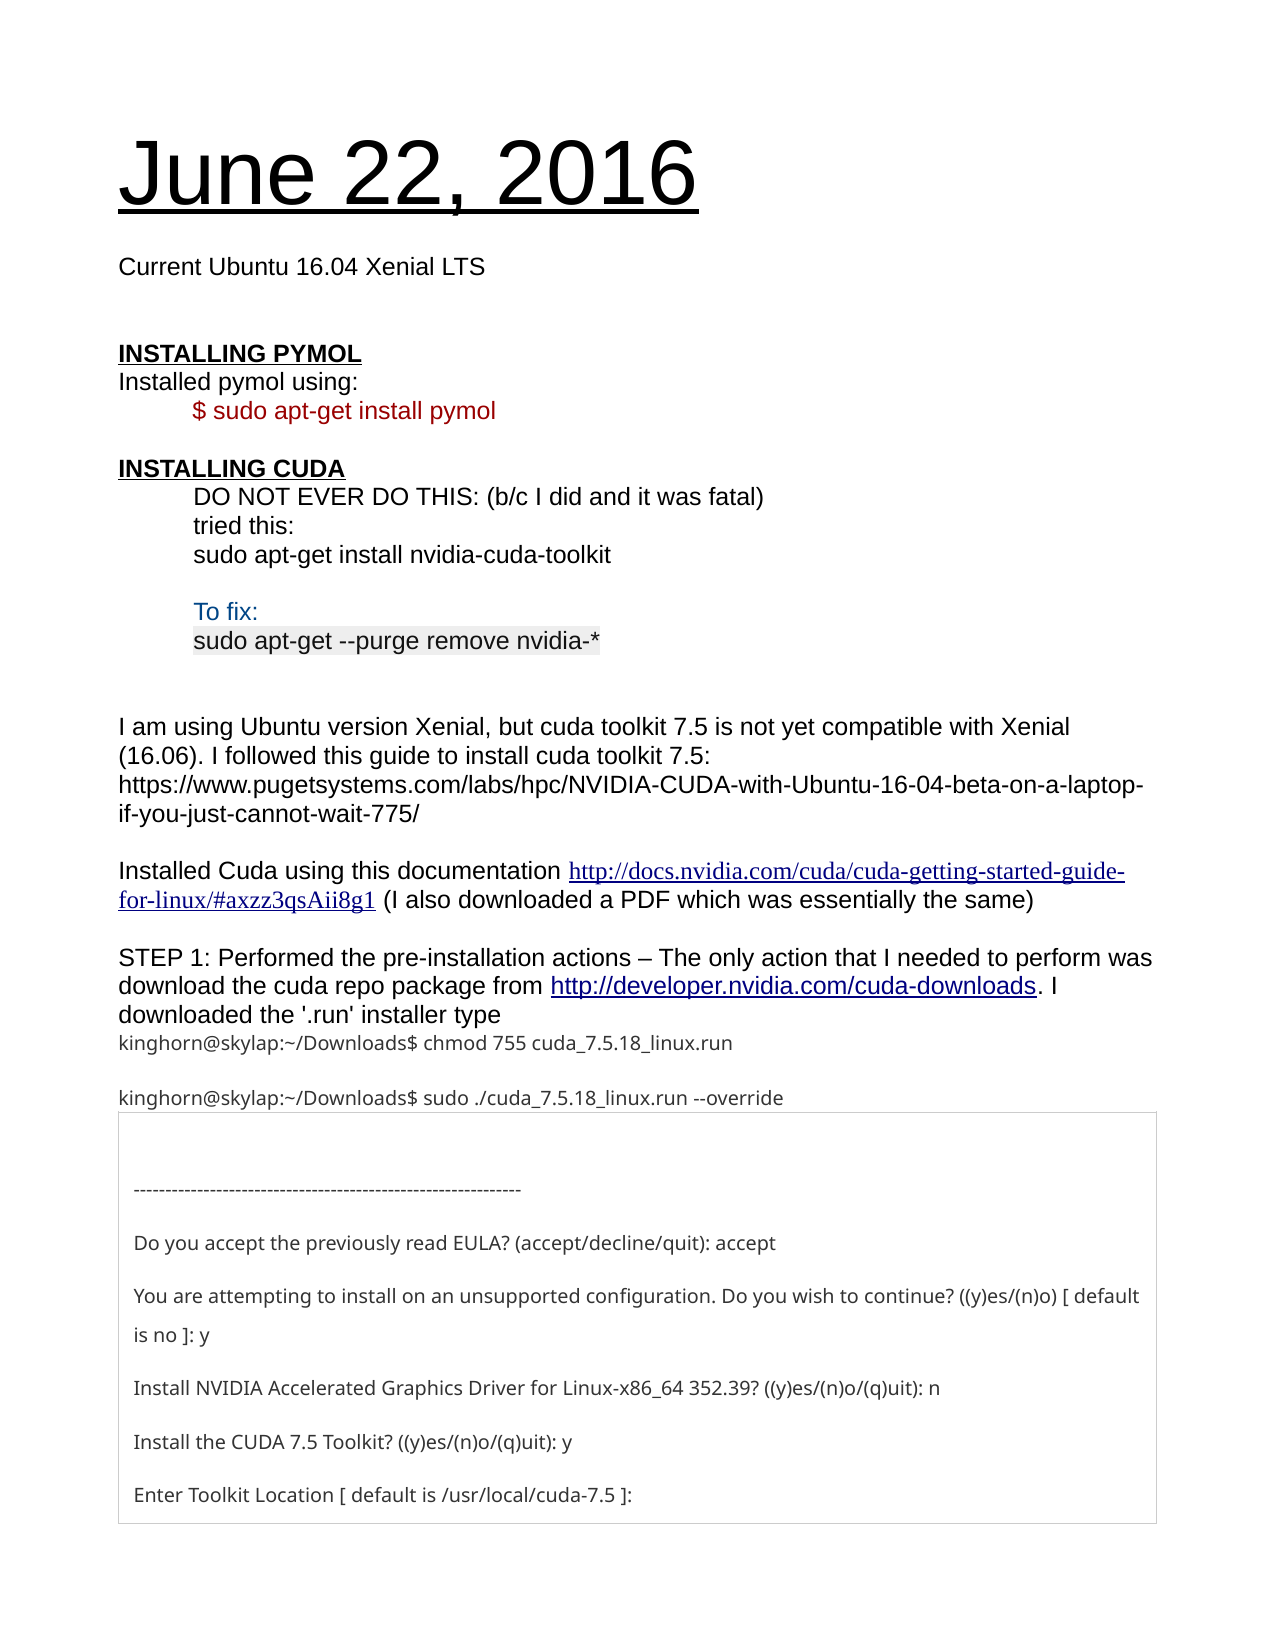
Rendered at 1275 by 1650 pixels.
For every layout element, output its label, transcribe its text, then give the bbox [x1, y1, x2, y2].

text sudo apt-get --purge remove nvidia-* [193, 626, 1157, 655]
text $ sudo apt-get install pymol [118, 396, 1157, 425]
text DO NOT EVER DO THIS: (b/c I did and it was fatal) [193, 482, 1157, 511]
text Current Ubuntu 16.04 Xenial LTS [118, 252, 1157, 281]
text Installed pymol using: [118, 367, 1157, 396]
text tried this: [193, 511, 1157, 540]
text ------------------------------------------------------------- [119, 1160, 1156, 1202]
text Install NVIDIA Accelerated Graphics Driver for Linux-x86_64 352.39? ((y)es/(n)o/(q)uit): n [119, 1359, 1156, 1401]
text INSTALLING PYMOL [118, 338, 1157, 367]
text June 22, 2016 [118, 118, 1157, 223]
text STEP 1: Performed the pre-installation actions – The only action that I needed to perform was download the cuda repo package from http://developer.nvidia.com/cuda-downloads. I downloaded the '.run' installer type [118, 942, 1157, 1029]
text kinghorn@skylap:~/Downloads$ sudo ./cuda_7.5.18_linux.run --override [118, 1084, 1157, 1111]
text kinghorn@skylap:~/Downloads$ chmod 755 cuda_7.5.18_linux.run [118, 1029, 1157, 1056]
text Install the CUDA 7.5 Toolkit? ((y)es/(n)o/(q)uit): y [119, 1413, 1156, 1455]
text To fix: [193, 597, 1157, 626]
text Installed Cuda using this documentation http://docs.nvidia.com/cuda/cuda-getting-started-guide-for-linux/#axzz3qsAii8g1 (I also downloaded a PDF which was essentially the same) [118, 856, 1157, 914]
text INSTALLING CUDA [118, 453, 1157, 482]
text I am using Ubuntu version Xenial, but cuda toolkit 7.5 is not yet compatible with Xenial (16.06). I followed this guide to install cuda toolkit 7.5: https://www.pugetsystems.com/labs/hpc/NVIDIA-CUDA-with-Ubuntu-16-04-beta-on-a-laptop-if-you-just-cannot-wait-775/ [118, 712, 1157, 827]
text Enter Toolkit Location [ default is /usr/local/cuda-7.5 ]: [119, 1467, 1156, 1523]
text Do you accept the previously read EULA? (accept/decline/quit): accept [119, 1214, 1156, 1256]
text sudo apt-get install nvidia-cuda-toolkit [193, 540, 1157, 568]
text You are attempting to install on an unsupported configuration. Do you wish to continue? ((y)es/(n)o) [ default is no ]: y [119, 1268, 1156, 1348]
